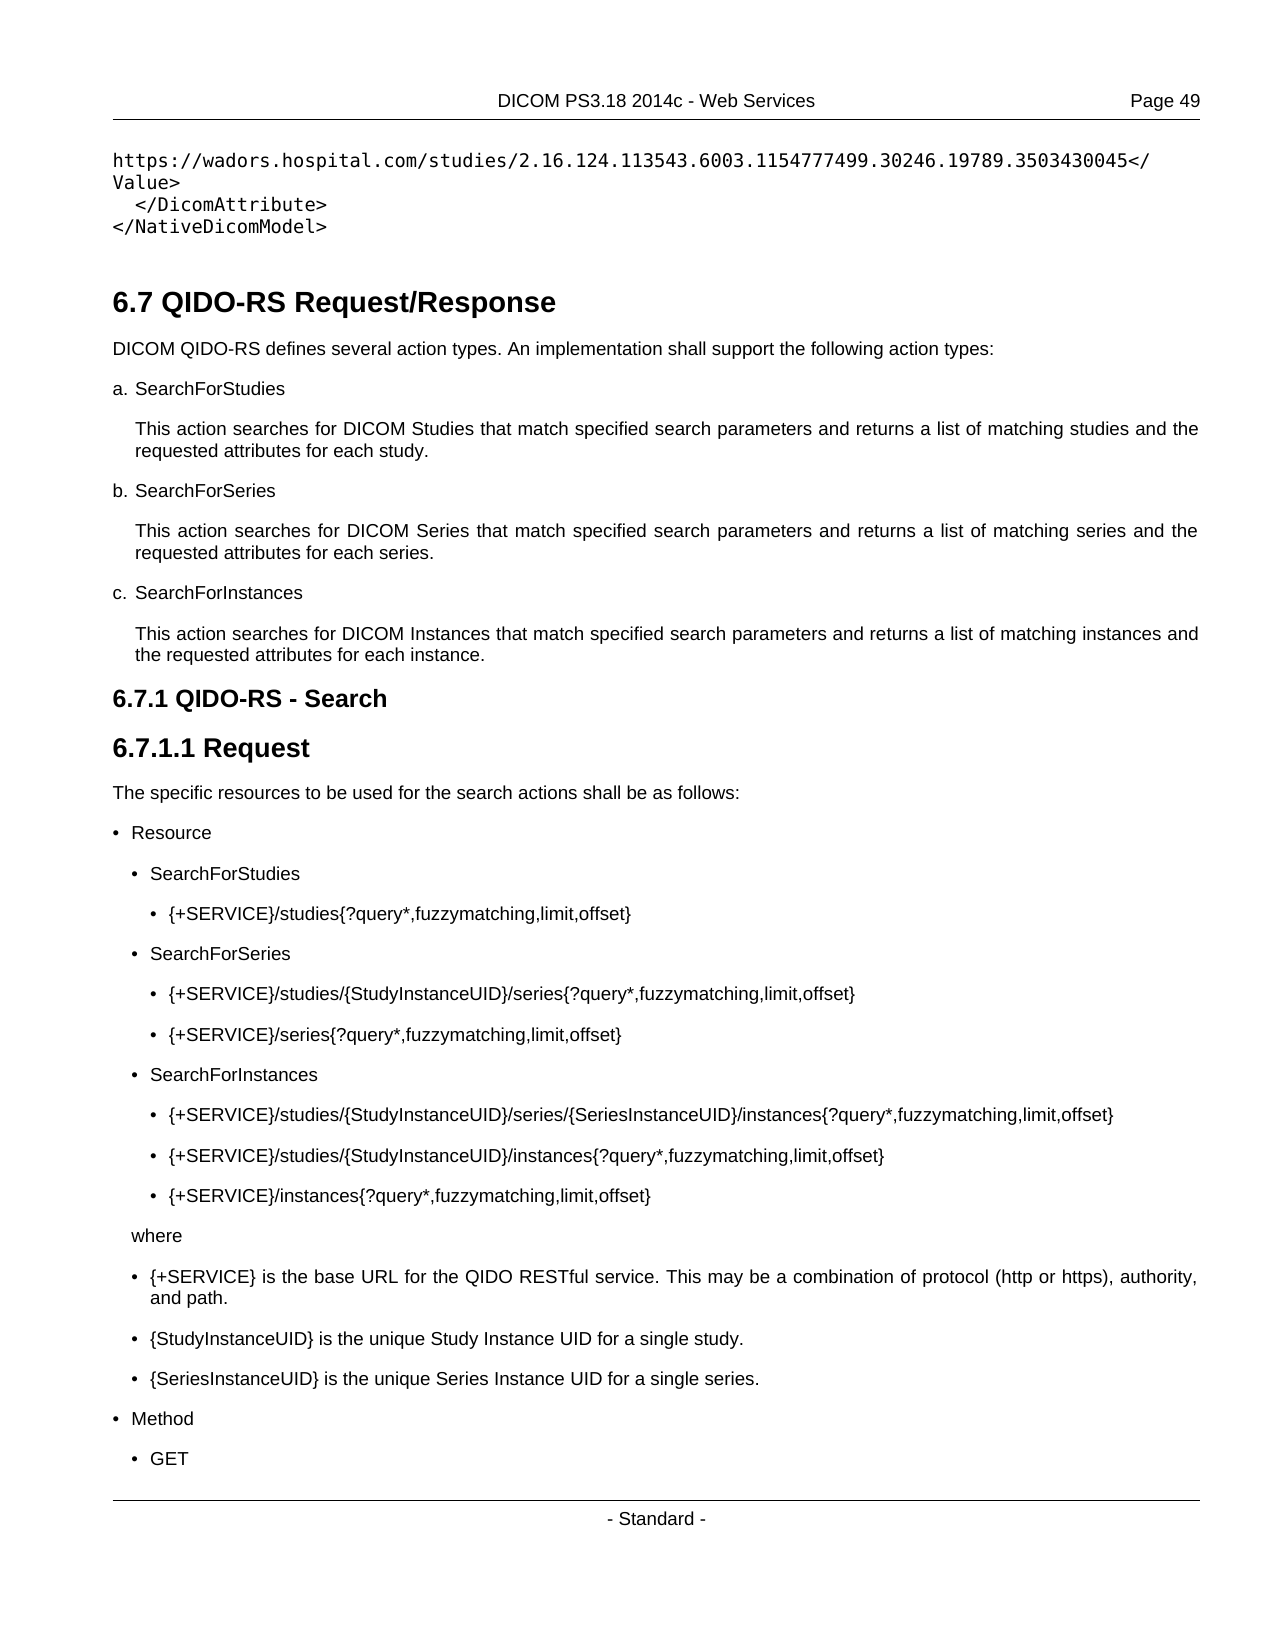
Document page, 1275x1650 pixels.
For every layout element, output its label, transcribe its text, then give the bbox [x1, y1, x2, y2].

list SearchForSeries [112, 480, 1200, 501]
list SearchForInstances [131, 1064, 1200, 1085]
text 6.7.1.1 Request [112, 732, 1200, 763]
list {StudyInstanceUID} is the unique Study Instance UID for a single study. [131, 1327, 1200, 1349]
list {+SERVICE}/studies/{StudyInstanceUID}/series{?query*,fuzzymatching,limit,offset} [150, 983, 1200, 1005]
text 6.7.1 QIDO-RS - Search [112, 684, 1200, 713]
list {+SERVICE}/studies{?query*,fuzzymatching,limit,offset} [150, 903, 1200, 924]
list SearchForSeries [131, 943, 1200, 964]
text https://wadors.hospital.com/studies/2.16.124.113543.6003.1154777499.30246.19789.3503430045</Value> </DicomAttribute> </NativeDicomModel> [112, 150, 1200, 266]
list {SeriesInstanceUID} is the unique Series Instance UID for a single series. [131, 1368, 1200, 1389]
text The specific resources to be used for the search actions shall be as follows: [112, 782, 1200, 803]
list {+SERVICE}/series{?query*,fuzzymatching,limit,offset} [150, 1023, 1200, 1045]
list SearchForStudies [112, 378, 1200, 399]
list SearchForStudies [131, 862, 1200, 884]
list This action searches for DICOM Series that match specified search parameters and returns a list of matching series and the requested attributes for each series. [112, 520, 1200, 563]
list SearchForInstances [112, 582, 1200, 603]
text DICOM QIDO-RS defines several action types. An implementation shall support the following action types: [112, 337, 1200, 359]
text 6.7 QIDO-RS Request/Response [112, 285, 1200, 318]
list Method [112, 1408, 1200, 1429]
list This action searches for DICOM Instances that match specified search parameters and returns a list of matching instances and the requested attributes for each instance. [112, 622, 1200, 665]
list {+SERVICE}/studies/{StudyInstanceUID}/series/{SeriesInstanceUID}/instances{?query*,fuzzymatching,limit,offset} [150, 1104, 1200, 1126]
list This action searches for DICOM Studies that match specified search parameters and returns a list of matching studies and the requested attributes for each study. [112, 418, 1200, 461]
list {+SERVICE}/studies/{StudyInstanceUID}/instances{?query*,fuzzymatching,limit,offset} [150, 1144, 1200, 1166]
list {+SERVICE} is the base URL for the QIDO RESTful service. This may be a combination of protocol (http or https), authority, and path. [131, 1265, 1200, 1308]
list {+SERVICE}/instances{?query*,fuzzymatching,limit,offset} [150, 1185, 1200, 1206]
list Resource [112, 822, 1200, 843]
list GET [131, 1448, 1200, 1470]
list where [112, 1225, 1200, 1247]
